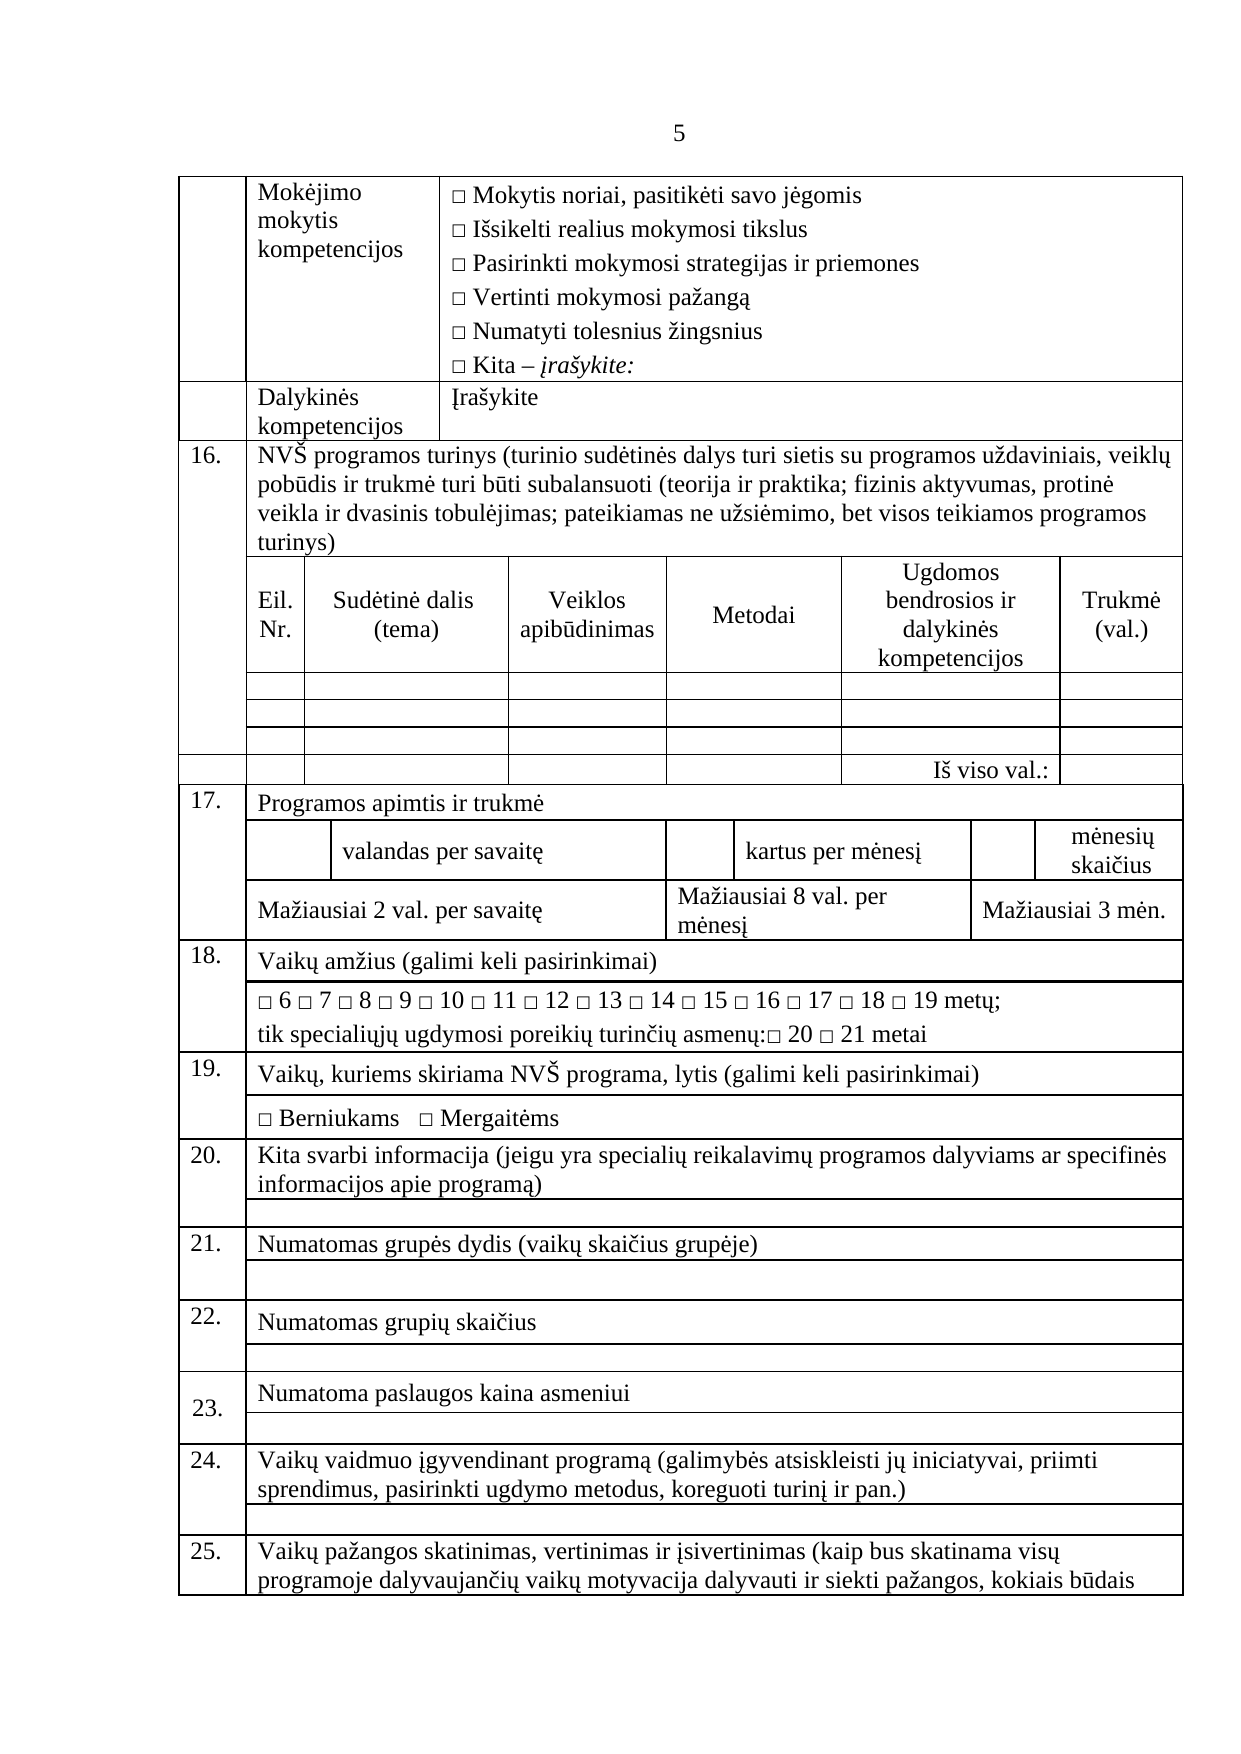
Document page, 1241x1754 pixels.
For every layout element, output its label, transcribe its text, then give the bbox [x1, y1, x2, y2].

table_cell ☐ Berniukams ☐ Mergaitėms [247, 1096, 1182, 1138]
table_cell ☐ Mokytis noriai, pasitikėti savo jėgomis ☐ Išsikelti realius mokymosi tikslus ☐ Pasirinkti mokymosi strategijas ir priemones ☐ Vertinti mokymosi pažangą ☐ Numatyti tolesnius žingsnius ☐ Kita – įrašykite: [440, 177, 1182, 381]
table_cell valandas per savaitę [332, 821, 665, 879]
table_cell Ugdomos bendrosios ir dalykinės kompetencijos [842, 557, 1059, 672]
table_cell Metodai [667, 557, 841, 672]
table_cell mėnesių skaičius [1036, 821, 1182, 879]
table_cell [180, 177, 245, 381]
table_cell [305, 700, 508, 726]
table_cell Eil. Nr. [247, 557, 304, 672]
table_cell Iš viso val.: [842, 755, 1059, 784]
table_cell Sudėtinė dalis (tema) [305, 557, 508, 672]
table_cell 18. [180, 941, 245, 1051]
table_cell [509, 755, 666, 784]
table_cell Programos apimtis ir trukmė [247, 785, 1182, 819]
table_cell Vaikų amžius (galimi keli pasirinkimai) [247, 941, 1182, 980]
table_cell [247, 673, 304, 699]
table_cell Trukmė (val.) [1061, 557, 1182, 672]
table_cell [247, 1413, 1182, 1443]
table_cell [247, 728, 304, 754]
table_cell [247, 755, 304, 784]
table_cell 20. [180, 1140, 245, 1226]
table_cell 21. [180, 1228, 245, 1299]
table_cell Dalykinės kompetencijos [247, 382, 439, 439]
table_cell [1061, 755, 1182, 784]
table_cell Numatomas grupės dydis (vaikų skaičius grupėje) [247, 1228, 1182, 1259]
table_cell [667, 755, 841, 784]
table_cell [667, 728, 841, 754]
table_cell [247, 700, 304, 726]
table_cell [509, 728, 666, 754]
table_cell [1061, 700, 1182, 726]
table_cell [842, 728, 1059, 754]
table_cell Mažiausiai 3 mėn. [972, 881, 1182, 938]
table_cell [247, 1200, 1182, 1226]
table_cell Įrašykite [440, 382, 1182, 439]
table_cell [842, 673, 1059, 699]
table_cell [509, 700, 666, 726]
table_cell 23. [180, 1372, 245, 1443]
table_cell [1061, 728, 1182, 754]
table_cell Numatoma paslaugos kaina asmeniui [247, 1372, 1182, 1412]
table_cell [247, 821, 330, 879]
table_cell Vaikų pažangos skatinimas, vertinimas ir įsivertinimas (kaip bus skatinama visų programoje dalyvaujančių vaikų motyvacija dalyvauti ir siekti pažangos, kokiais būdais [247, 1536, 1182, 1594]
table_cell 24. [180, 1445, 245, 1534]
table_cell [247, 1345, 1182, 1371]
table_cell [305, 755, 508, 784]
table_cell [667, 700, 841, 726]
table_cell Kita svarbi informacija (jeigu yra specialių reikalavimų programos dalyviams ar specifinės informacijos apie programą) [247, 1140, 1182, 1197]
table_cell [179, 755, 246, 784]
table_cell [305, 673, 508, 699]
table_cell NVŠ programos turinys (turinio sudėtinės dalys turi sietis su programos uždaviniais, veiklų pobūdis ir trukmė turi būti subalansuoti (teorija ir praktika; fizinis aktyvumas, protinė veikla ir dvasinis tobulėjimas; pateikiamas ne užsiėmimo, bet visos teikiamos programos turinys) [247, 441, 1182, 556]
table_cell [247, 1261, 1182, 1299]
table_cell Numatomas grupių skaičius [247, 1301, 1182, 1343]
table_cell 19. [180, 1053, 245, 1138]
table_cell kartus per mėnesį [735, 821, 970, 879]
table_cell Vaikų vaidmuo įgyvendinant programą (galimybės atsiskleisti jų iniciatyvai, priimti sprendimus, pasirinkti ugdymo metodus, koreguoti turinį ir pan.) [247, 1445, 1182, 1502]
table_cell [972, 821, 1034, 879]
table_cell [842, 700, 1059, 726]
table_cell [305, 728, 508, 754]
table_cell 22. [180, 1301, 245, 1371]
table_cell Veiklos apibūdinimas [509, 557, 666, 672]
table_cell [667, 673, 841, 699]
table_cell [180, 382, 246, 439]
table_cell [1061, 673, 1182, 699]
table_cell [247, 1505, 1182, 1534]
table_cell [667, 821, 733, 879]
table_cell 16. [179, 441, 246, 754]
table_cell Mokėjimo mokytis kompetencijos [247, 177, 439, 381]
table_cell [509, 673, 666, 699]
table_cell Mažiausiai 8 val. per mėnesį [667, 881, 970, 938]
table_cell Vaikų, kuriems skiriama NVŠ programa, lytis (galimi keli pasirinkimai) [247, 1053, 1182, 1094]
table_cell Mažiausiai 2 val. per savaitę [247, 881, 665, 938]
table_cell 17. [180, 785, 245, 938]
table_cell 25. [180, 1536, 245, 1594]
table_cell ☐ 6 ☐ 7 ☐ 8 ☐ 9 ☐ 10 ☐ 11 ☐ 12 ☐ 13 ☐ 14 ☐ 15 ☐ 16 ☐ 17 ☐ 18 ☐ 19 metų; tik specialiųjų ugdymosi poreikių turinčių asmenų:☐ 20 ☐ 21 metai [247, 983, 1182, 1051]
